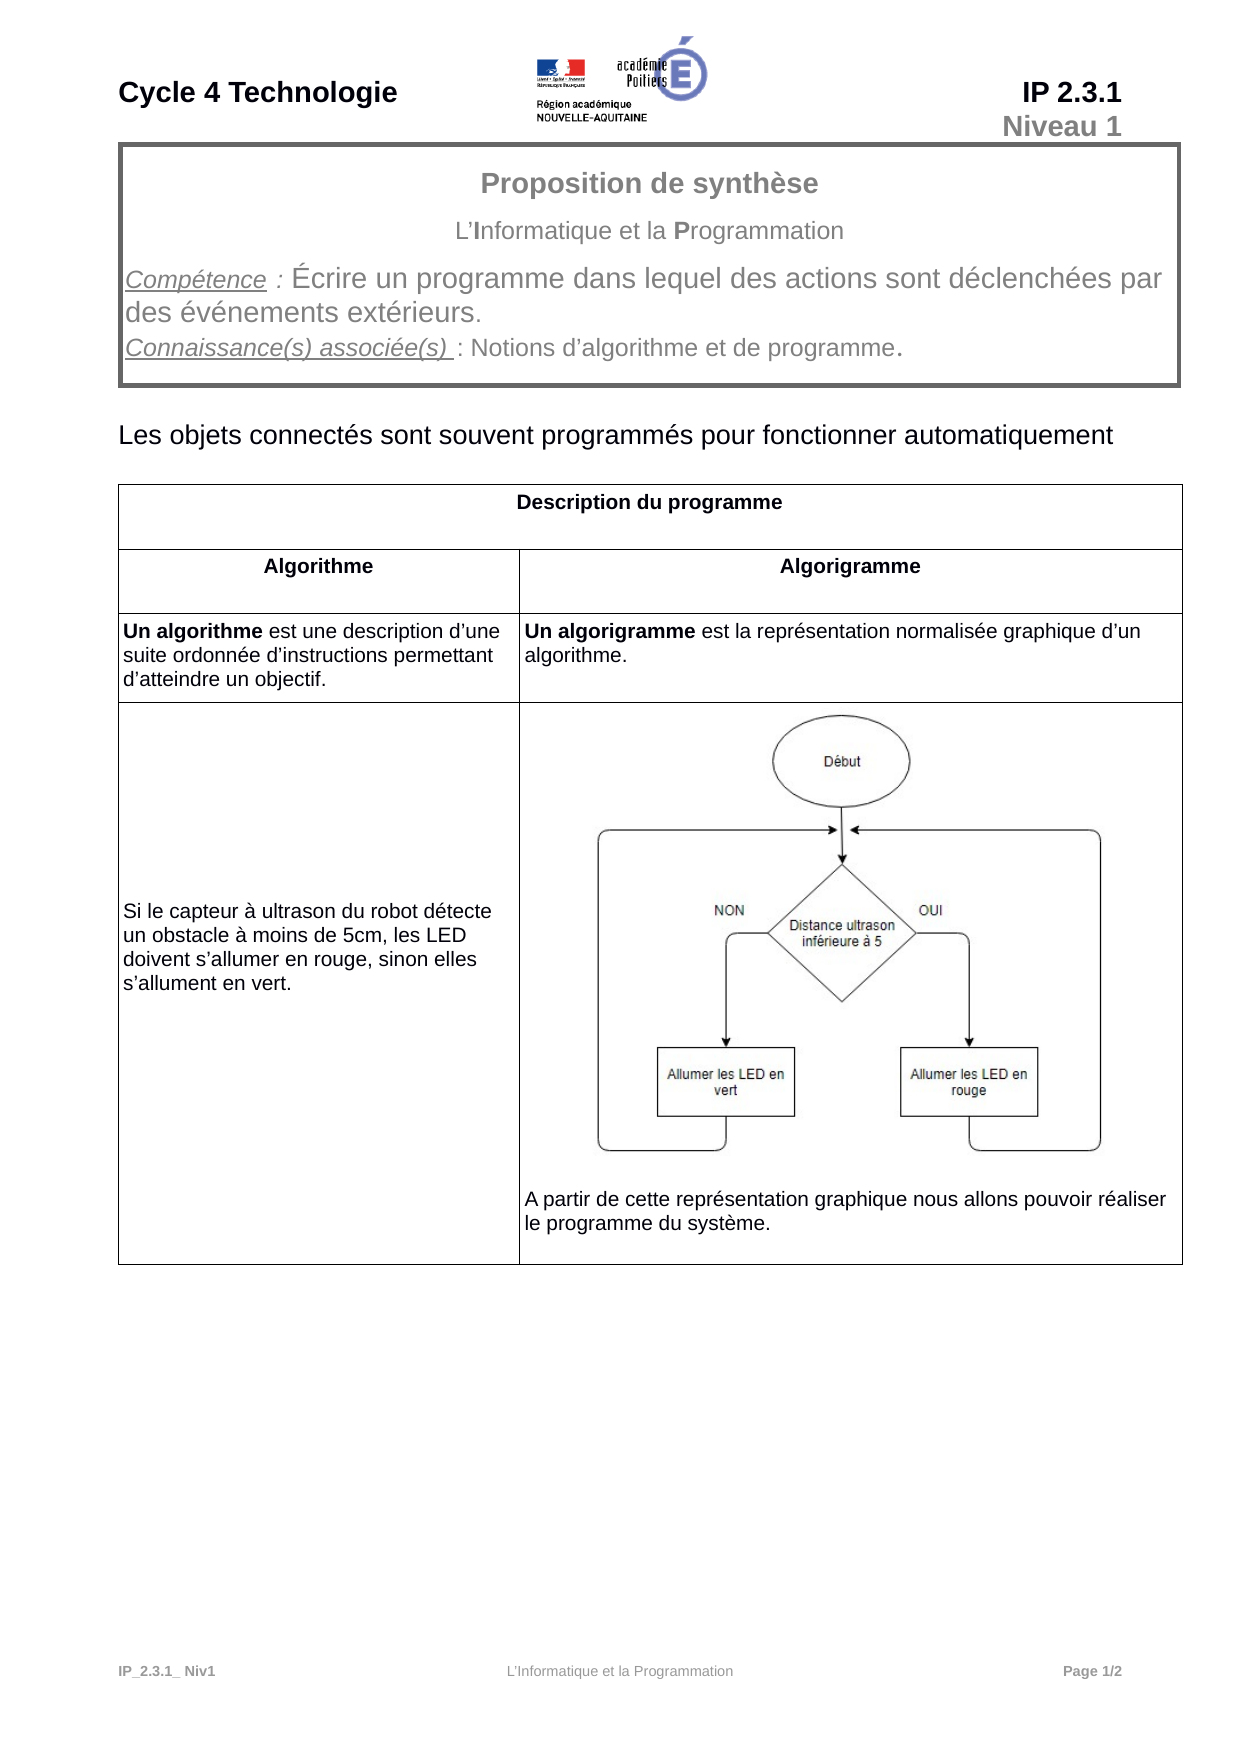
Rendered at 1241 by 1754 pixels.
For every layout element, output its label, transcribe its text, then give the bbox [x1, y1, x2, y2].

table_cell Algorigramme [520, 550, 1182, 613]
table_cell A partir de cette représentation graphique nous allons pouvoir réaliser le programme du système. [520, 703, 1182, 1264]
table_cell Si le capteur à ultrason du robot détecte un obstacle à moins de 5cm, les LED doivent s’allumer en rouge, sinon elles s’allument en vert. [119, 703, 519, 1264]
table_header Description du programme [119, 485, 1182, 548]
text Les objets connectés sont souvent programmés pour fonctionner automatiquement [118, 419, 1181, 450]
picture [527, 29, 714, 130]
table_cell Un algorithme est une description d’une suite ordonnée d’instructions permettant d’atteindre un objectif. [119, 614, 519, 702]
picture [584, 707, 1116, 1165]
table_cell Algorithme [119, 550, 519, 613]
table_cell Un algorigramme est la représentation normalisée graphique d’un algorithme. [520, 614, 1182, 702]
